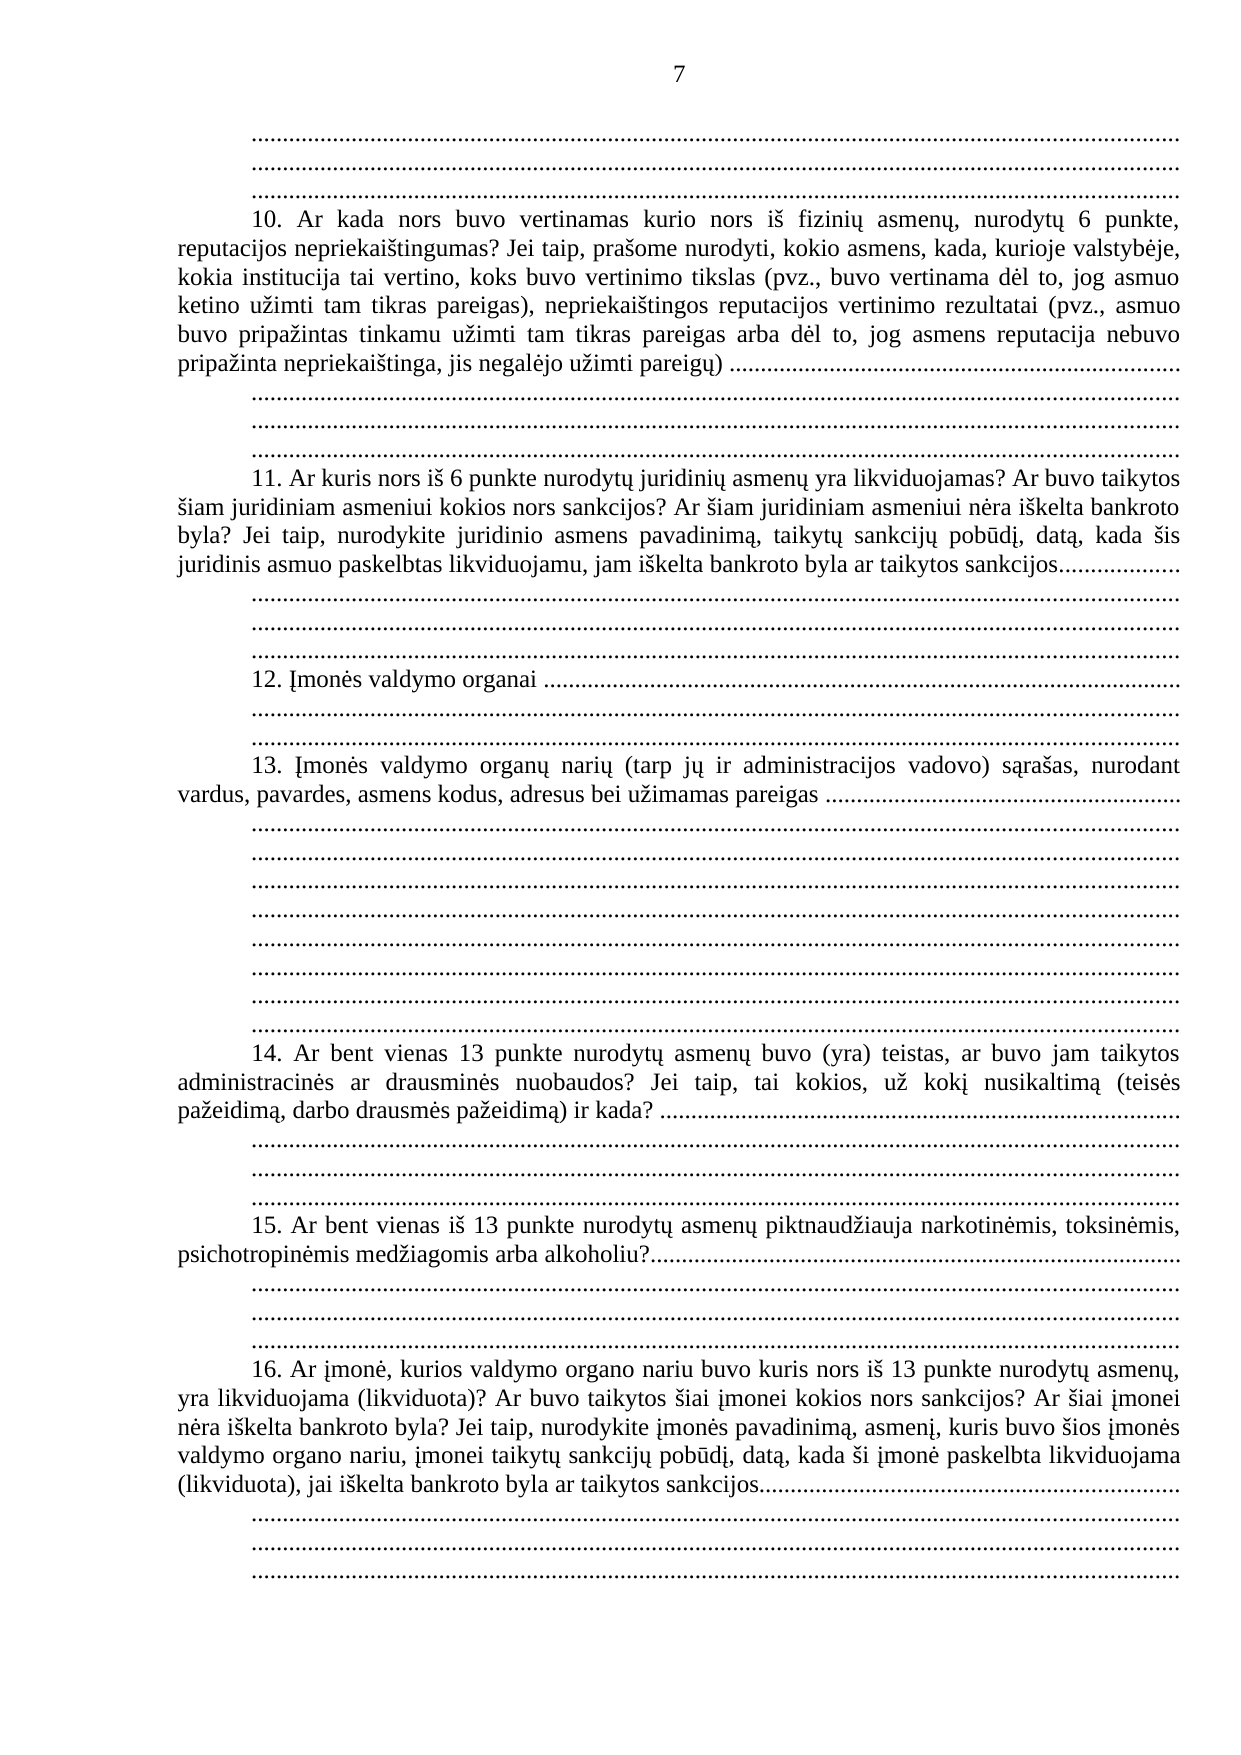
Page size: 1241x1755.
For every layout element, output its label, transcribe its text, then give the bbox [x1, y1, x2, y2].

text 11. Ar kuris nors iš 6 punkte nurodytų juridinių asmenų yra likviduojamas? Ar buvo taikytos šiam juridiniam asmeniui kokios nors sankcijos? Ar šiam juridiniam asmeniui nėra iškelta bankroto byla? Jei taip, nurodykite juridinio asmens pavadinimą, taikytų sankcijų pobūdį, datą, kada šis juridinis asmuo paskelbtas likviduojamu, jam iškelta bankroto byla ar taikytos sankcijos [177, 463, 1181, 578]
text 14. Ar bent vienas 13 punkte nurodytų asmenų buvo (yra) teistas, ar buvo jam taikytos administracinės ar drausminės nuobaudos? Jei taip, tai kokios, už kokį nusikaltimą (teisės pažeidimą, darbo drausmės pažeidimą) ir kada? [177, 1038, 1181, 1124]
text 15. Ar bent vienas iš 13 punkte nurodytų asmenų piktnaudžiauja narkotinėmis, toksinėmis, psichotropinėmis medžiagomis arba alkoholiu? [177, 1211, 1181, 1268]
text 16. Ar įmonė, kurios valdymo organo nariu buvo kuris nors iš 13 punkte nurodytų asmenų, yra likviduojama (likviduota)? Ar buvo taikytos šiai įmonei kokios nors sankcijos? Ar šiai įmonei nėra iškelta bankroto byla? Jei taip, nurodykite įmonės pavadinimą, asmenį, kuris buvo šios įmonės valdymo organo nariu, įmonei taikytų sankcijų pobūdį, datą, kada ši įmonė paskelbta likviduojama (likviduota), jai iškelta bankroto byla ar taikytos sankcijos [177, 1354, 1181, 1498]
text 13. Įmonės valdymo organų narių (tarp jų ir administracijos vadovo) sąrašas, nurodant vardus, pavardes, asmens kodus, adresus bei užimamas pareigas [177, 751, 1181, 808]
text 10. Ar kada nors buvo vertinamas kurio nors iš fizinių asmenų, nurodytų 6 punkte, reputacijos nepriekaištingumas? Jei taip, prašome nurodyti, kokio asmens, kada, kurioje valstybėje, kokia institucija tai vertino, koks buvo vertinimo tikslas (pvz., buvo vertinama dėl to, jog asmuo ketino užimti tam tikras pareigas), nepriekaištingos reputacijos vertinimo rezultatai (pvz., asmuo buvo pripažintas tinkamu užimti tam tikras pareigas arba dėl to, jog asmens reputacija nebuvo pripažinta nepriekaištinga, jis negalėjo užimti pareigų) [177, 204, 1181, 377]
text 12. Įmonės valdymo organai [177, 664, 1181, 693]
